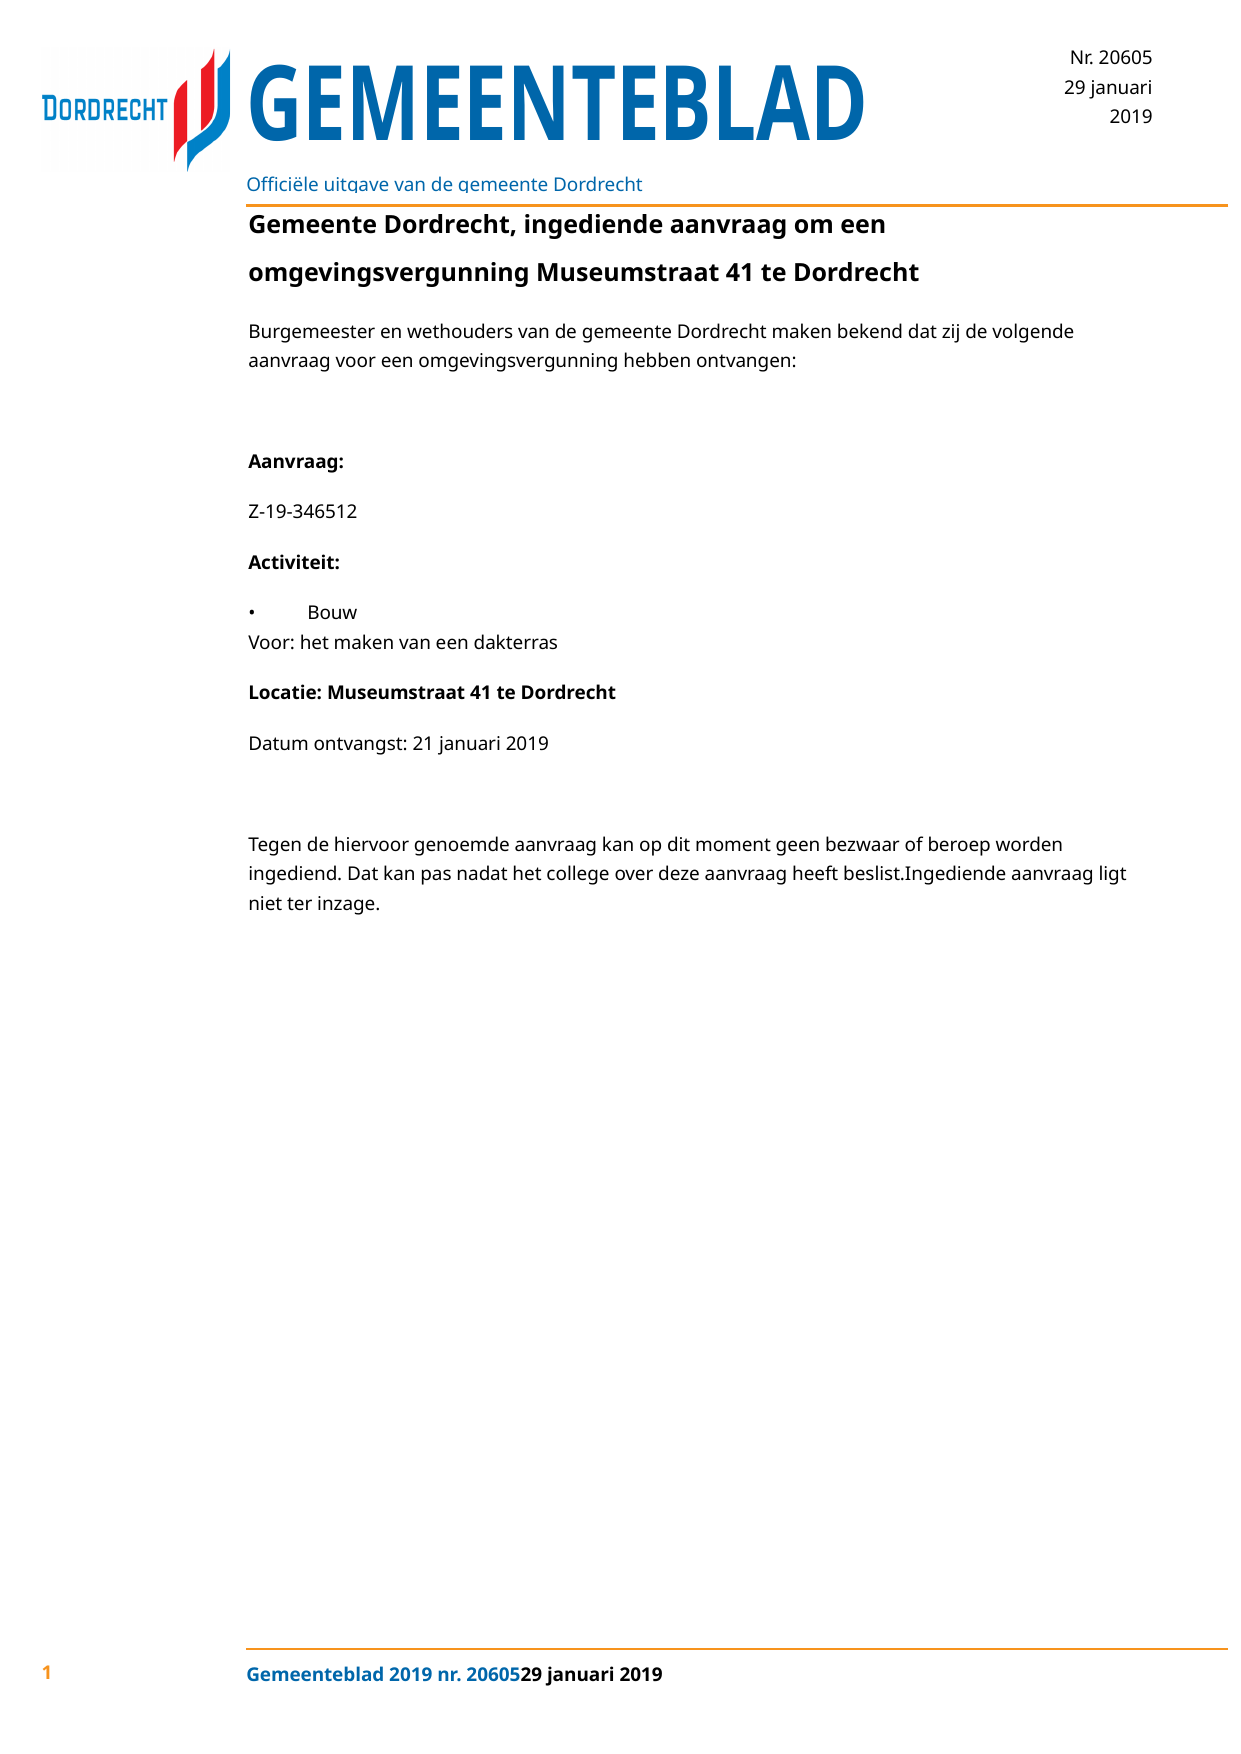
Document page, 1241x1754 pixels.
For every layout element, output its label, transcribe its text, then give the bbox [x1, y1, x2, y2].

text Tegen de hiervoor genoemde aanvraag kan op dit moment geen bezwaar of beroep worden ingediend. Dat kan pas nadat het college over deze aanvraag heeft beslist.Ingediende aanvraag ligt niet ter inzage. [248, 831, 1152, 916]
text Gemeente Dordrecht, ingediende aanvraag om een omgevingsvergunning Museumstraat 41 te Dordrecht [248, 207, 1152, 288]
list Bouw [248, 599, 1152, 625]
text Voor: het maken van een dakterras [248, 629, 1152, 655]
text Burgemeester en wethouders van de gemeente Dordrecht maken bekend dat zij de volgende aanvraag voor een omgevingsvergunning hebben ontvangen: [248, 318, 1152, 373]
text Activiteit: [248, 549, 1152, 575]
text Z-19-346512 [248, 499, 1152, 524]
text Datum ontvangst: 21 januari 2019 [248, 730, 1152, 756]
picture [41, 47, 231, 172]
text Locatie: Museumstraat 41 te Dordrecht [248, 679, 1152, 705]
text Aanvraag: [248, 448, 1152, 474]
